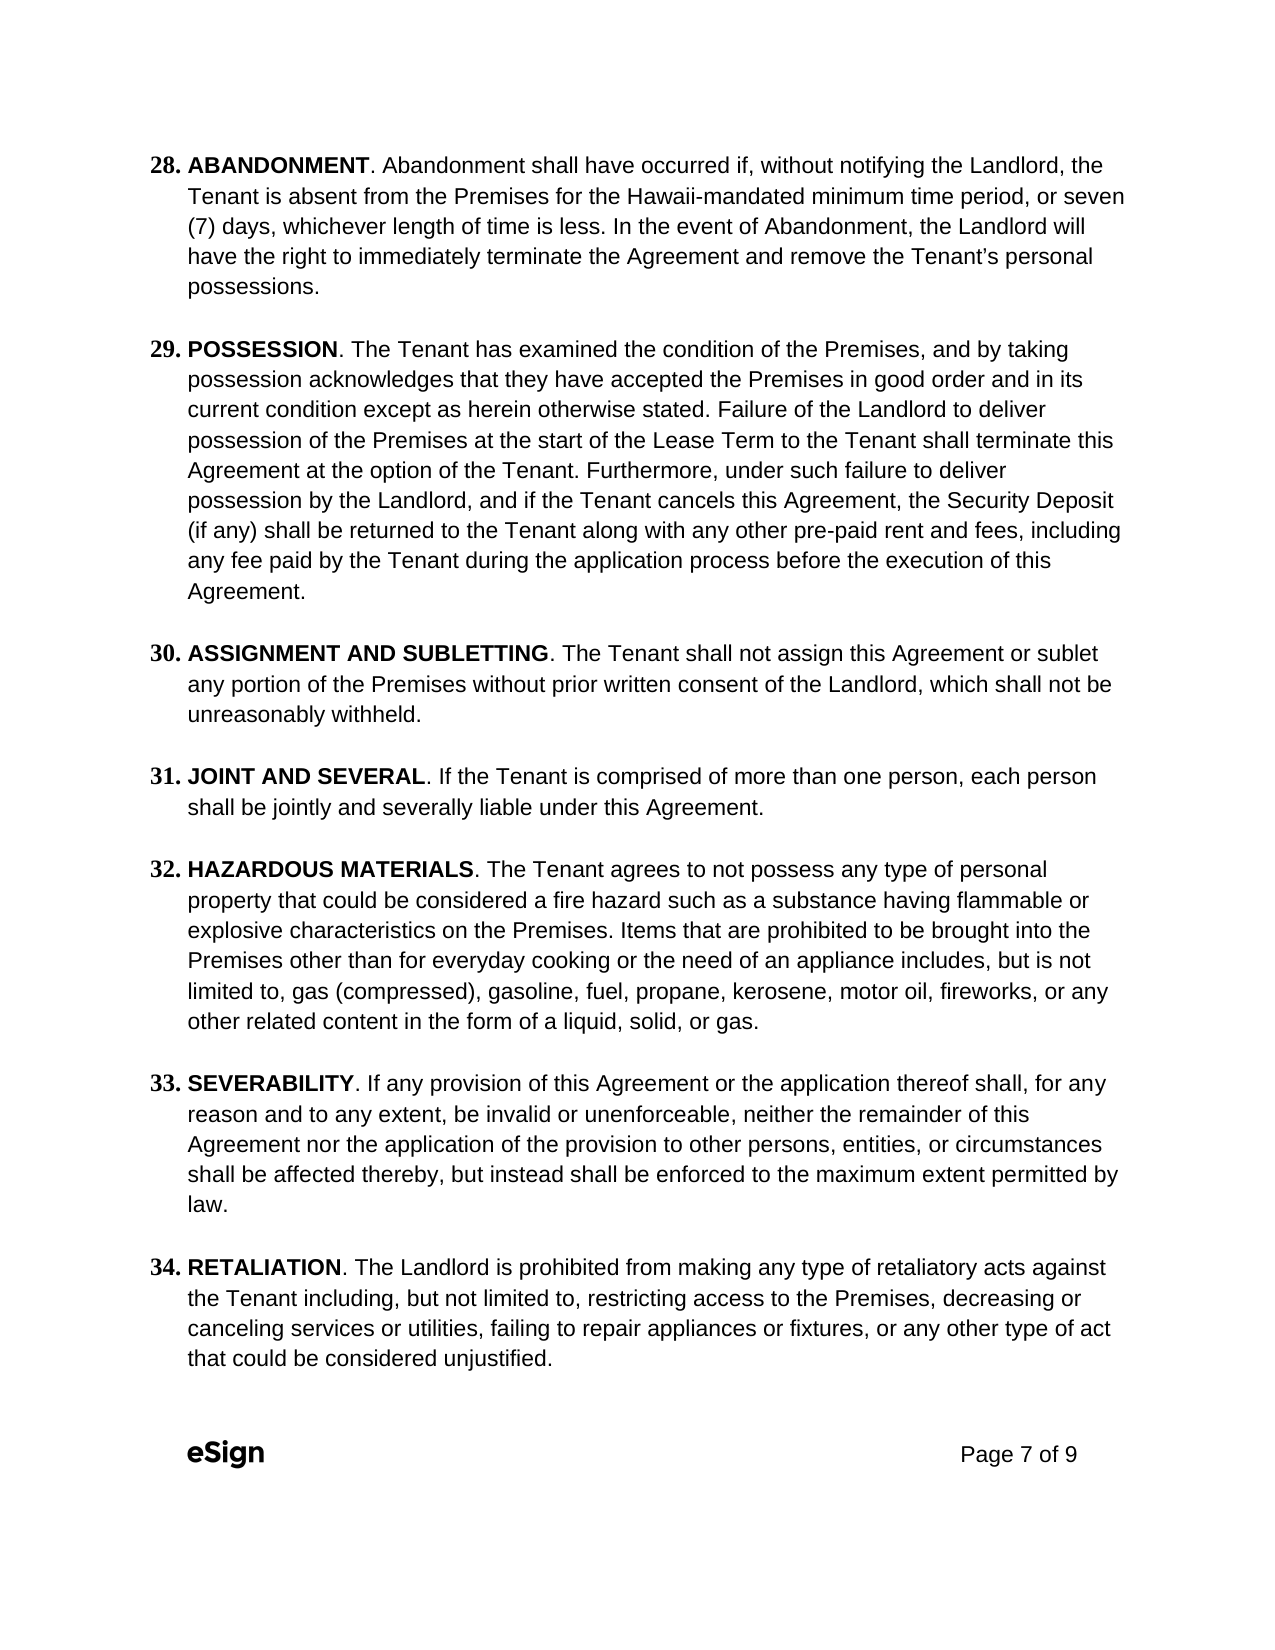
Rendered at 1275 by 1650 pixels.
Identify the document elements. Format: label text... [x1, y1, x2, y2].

list POSSESSION. The Tenant has examined the condition of the Premises, and by taking possession acknowledges that they have accepted the Premises in good order and in its current condition except as herein otherwise stated. Failure of the Landlord to deliver possession of the Premises at the start of the Lease Term to the Tenant shall terminate this Agreement at the option of the Tenant. Furthermore, under such failure to deliver possession by the Landlord, and if the Tenant cancels this Agreement, the Security Deposit (if any) shall be returned to the Tenant along with any other pre-paid rent and fees, including any fee paid by the Tenant during the application process before the execution of this Agreement. [150, 334, 1125, 604]
list SEVERABILITY. If any provision of this Agreement or the application thereof shall, for any reason and to any extent, be invalid or unenforceable, neither the remainder of this Agreement nor the application of the provision to other persons, entities, or circumstances shall be affected thereby, but instead shall be enforced to the maximum extent permitted by law. [150, 1068, 1125, 1218]
list ABANDONMENT. Abandonment shall have occurred if, without notifying the Landlord, the Tenant is absent from the Premises for the Hawaii-mandated minimum time period, or seven (7) days, whichever length of time is less. In the event of Abandonment, the Landlord will have the right to immediately terminate the Agreement and remove the Tenant’s personal possessions. [150, 150, 1125, 299]
list HAZARDOUS MATERIALS. The Tenant agrees to not possess any type of personal property that could be considered a fire hazard such as a substance having flammable or explosive characteristics on the Premises. Items that are prohibited to be brought into the Premises other than for everyday cooking or the need of an appliance includes, but is not limited to, gas (compressed), gasoline, fuel, propane, kerosene, motor oil, fireworks, or any other related content in the form of a liquid, solid, or gas. [150, 854, 1125, 1034]
list RETALIATION. The Landlord is prohibited from making any type of retaliatory acts against the Tenant including, but not limited to, restricting access to the Premises, decreasing or canceling services or utilities, failing to repair appliances or fixtures, or any other type of act that could be considered unjustified. [150, 1252, 1125, 1371]
list JOINT AND SEVERAL. If the Tenant is comprised of more than one person, each person shall be jointly and severally liable under this Agreement. [150, 761, 1125, 820]
list ASSIGNMENT AND SUBLETTING. The Tenant shall not assign this Agreement or sublet any portion of the Premises without prior written consent of the Landlord, which shall not be unreasonably withheld. [150, 638, 1125, 727]
